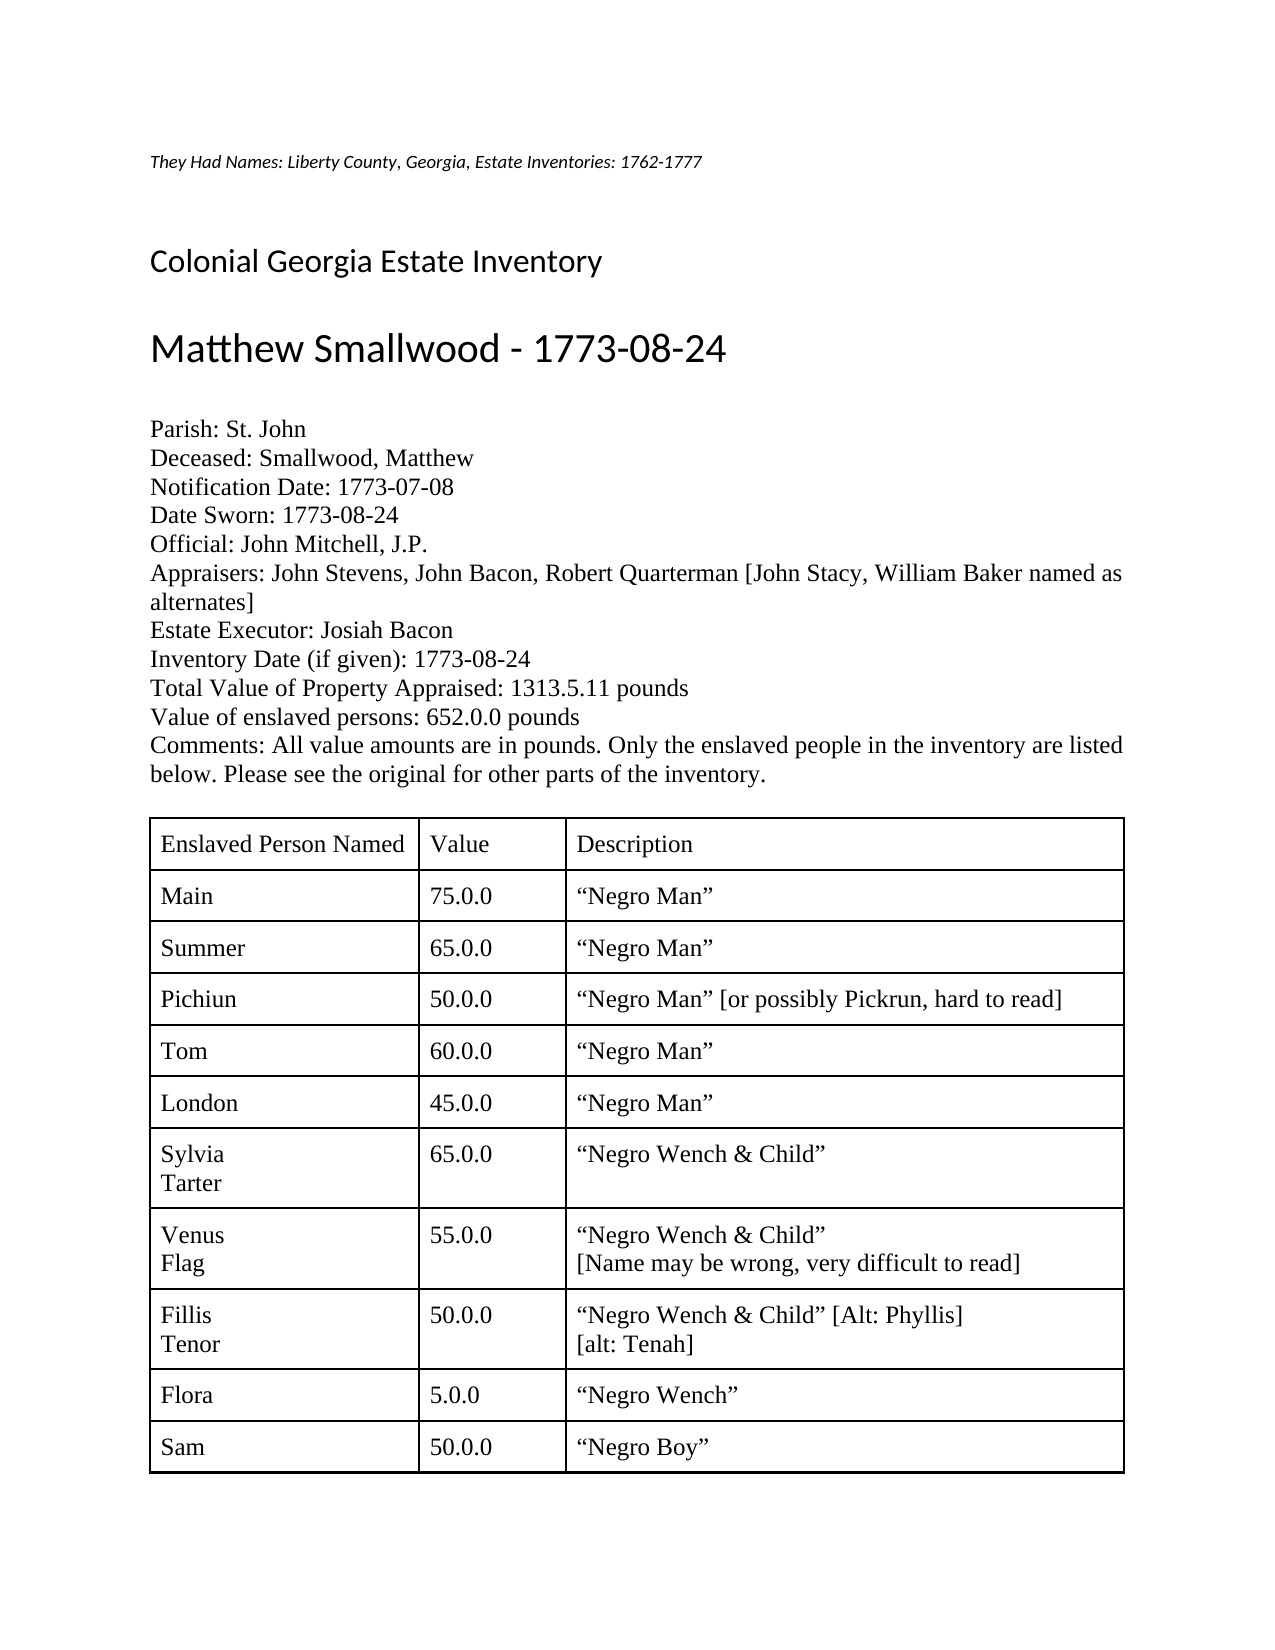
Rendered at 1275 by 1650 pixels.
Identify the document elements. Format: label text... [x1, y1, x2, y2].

table_cell Pichiun [151, 974, 418, 1023]
table_cell “Negro Man” [567, 1077, 1123, 1127]
table_cell “Negro Boy” [567, 1422, 1123, 1471]
table_cell 50.0.0 [420, 1290, 565, 1368]
text Value of enslaved persons: 652.0.0 pounds [150, 702, 1125, 731]
table_cell “Negro Man” [or possibly Pickrun, hard to read] [567, 974, 1123, 1023]
table_cell “Negro Wench” [567, 1370, 1123, 1420]
table_cell Sylvia Tarter [151, 1129, 418, 1207]
text Parish: St. John [150, 414, 1125, 443]
table_cell 55.0.0 [420, 1209, 565, 1288]
table_cell Sam [151, 1422, 418, 1471]
text Official: John Mitchell, J.P. [150, 529, 1125, 558]
text Notification Date: 1773-07-08 [150, 472, 1125, 501]
table_cell 50.0.0 [420, 974, 565, 1023]
table_cell 60.0.0 [420, 1026, 565, 1075]
table_header Value [420, 819, 565, 868]
text Deceased: Smallwood, Matthew [150, 443, 1125, 472]
text Inventory Date (if given): 1773-08-24 [150, 644, 1125, 673]
subtitle Colonial Georgia Estate Inventory [150, 240, 1125, 281]
text Appraisers: John Stevens, John Bacon, Robert Quarterman [John Stacy, William Baker named as alternates] [150, 558, 1125, 616]
table_cell Venus Flag [151, 1209, 418, 1288]
text Date Sworn: 1773-08-24 [150, 501, 1125, 529]
table_cell “Negro Wench & Child” [567, 1129, 1123, 1207]
table_cell Tom [151, 1026, 418, 1075]
table_cell London [151, 1077, 418, 1127]
table_cell Main [151, 871, 418, 920]
table_cell “Negro Man” [567, 871, 1123, 920]
table_cell 65.0.0 [420, 922, 565, 972]
table_cell 65.0.0 [420, 1129, 565, 1207]
table_cell “Negro Wench & Child” [Name may be wrong, very difficult to read] [567, 1209, 1123, 1288]
table_cell “Negro Man” [567, 922, 1123, 972]
table_cell “Negro Man” [567, 1026, 1123, 1075]
table_cell Flora [151, 1370, 418, 1420]
table_cell 45.0.0 [420, 1077, 565, 1127]
table_cell 5.0.0 [420, 1370, 565, 1420]
table_cell 75.0.0 [420, 871, 565, 920]
table_header Enslaved Person Named [151, 819, 418, 868]
table_cell Fillis Tenor [151, 1290, 418, 1368]
table_cell “Negro Wench & Child” [Alt: Phyllis] [alt: Tenah] [567, 1290, 1123, 1368]
table_header Description [567, 819, 1123, 868]
text Total Value of Property Appraised: 1313.5.11 pounds [150, 673, 1125, 702]
subtitle Matthew Smallwood - 1773-08-24 [150, 322, 1125, 373]
text Estate Executor: Josiah Bacon [150, 616, 1125, 644]
text Comments: All value amounts are in pounds. Only the enslaved people in the inventory are listed below. Please see the original for other parts of the inventory. [150, 731, 1125, 788]
table_cell 50.0.0 [420, 1422, 565, 1471]
table_cell Summer [151, 922, 418, 972]
